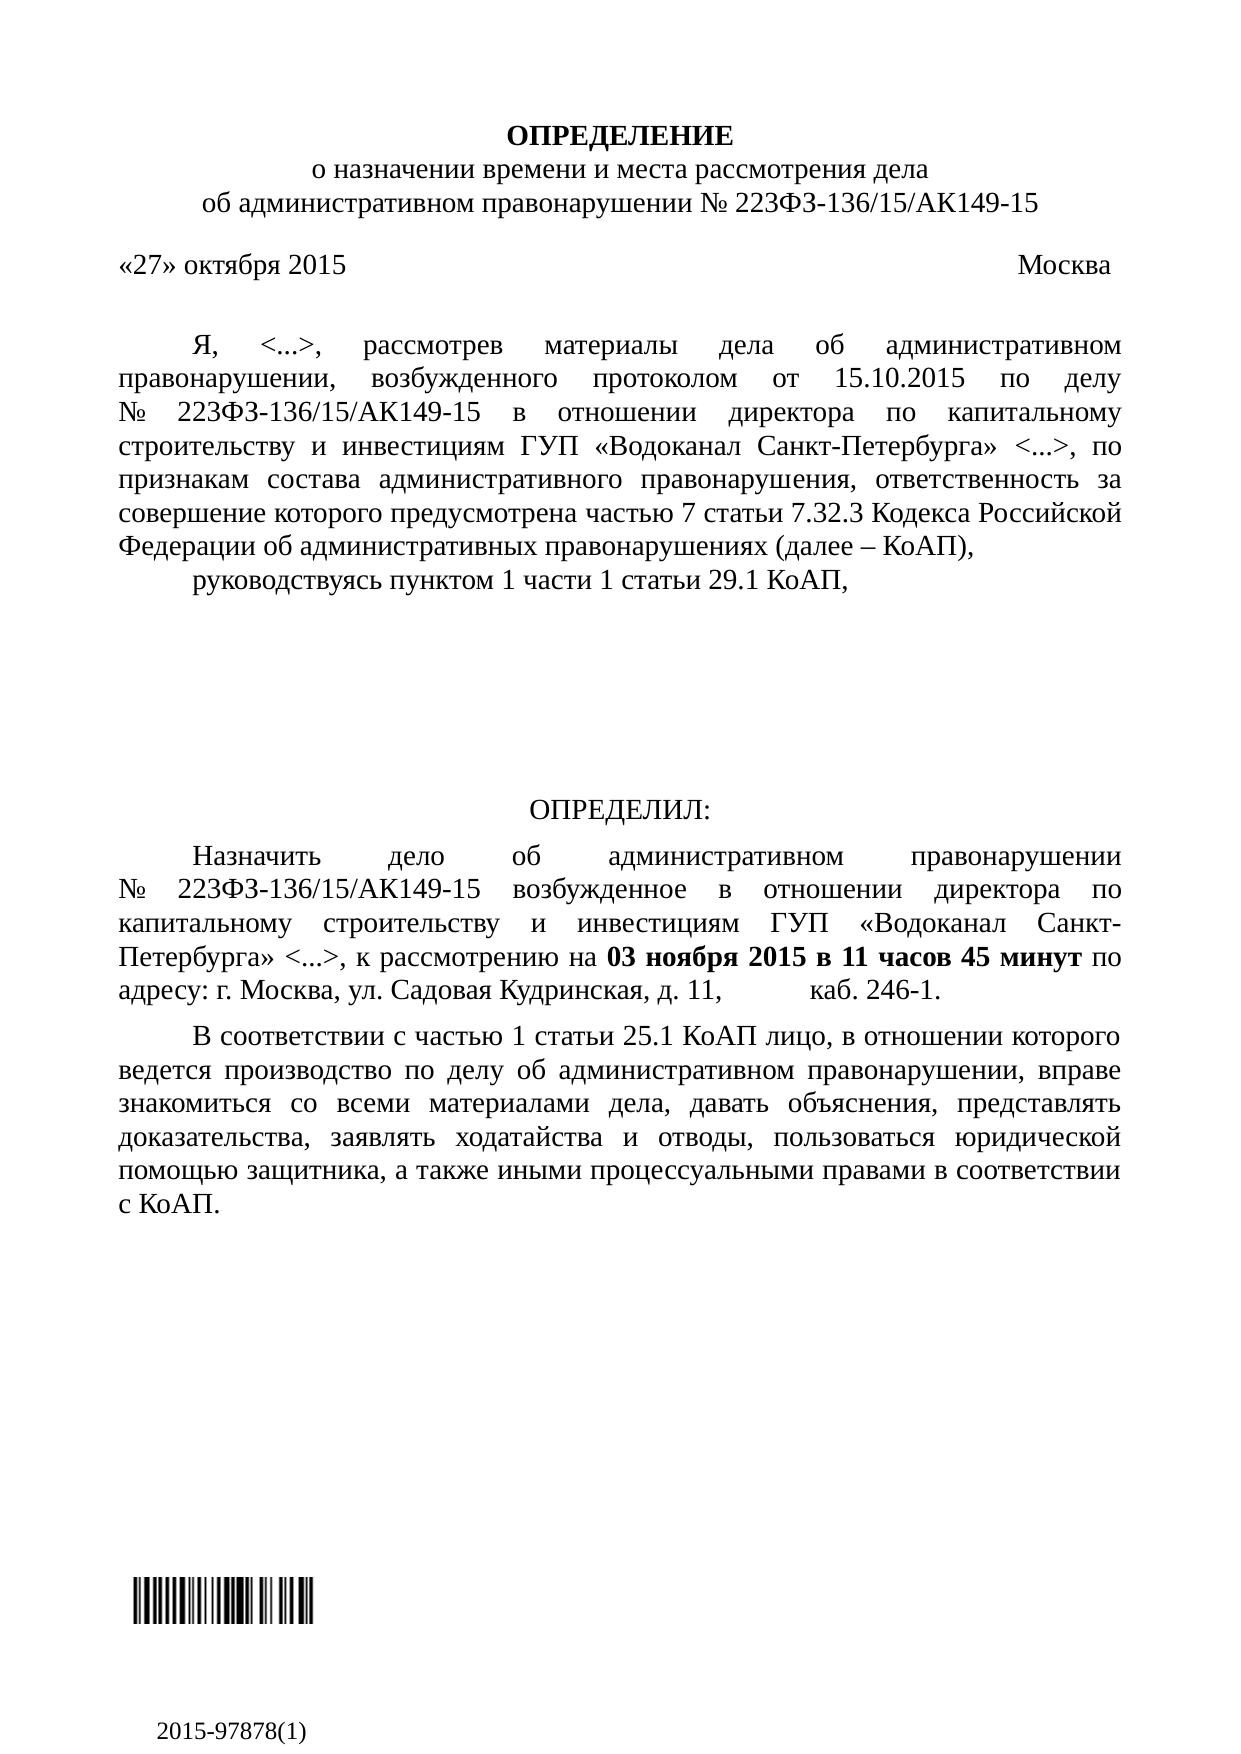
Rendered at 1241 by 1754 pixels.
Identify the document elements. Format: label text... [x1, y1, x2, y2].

text руководствуясь пунктом 1 части 1 статьи 29.1 КоАП, [118, 562, 1122, 595]
text Назначить дело об административном правонарушении № 223ФЗ-136/15/АК149-15 возбужденное в отношении директора по капитальному строительству и инвестициям ГУП «Водоканал Санкт-Петербурга» <...>, к рассмотрению на 03 ноября 2015 в 11 часов 45 минут по адресу: г. Москва, ул. Садовая Кудринская, д. 11, каб. 246-1. [118, 838, 1122, 1006]
text ОПРЕДЕЛИЛ: [118, 792, 1122, 826]
text В соответствии с частью 1 статьи 25.1 КоАП лицо, в отношении которого ведется производство по делу об административном правонарушении, вправе знакомиться со всеми материалами дела, давать объяснения, представлять доказательства, заявлять ходатайства и отводы, пользоваться юридической помощью защитника, а также иными процессуальными правами в соответствии с КоАП. [118, 1018, 1122, 1219]
text «27» октября 2015 Москва [118, 247, 1122, 281]
text Я, <...>, рассмотрев материалы дела об административном правонарушении, возбужденного протоколом от 15.10.2015 по делу № 223ФЗ-136/15/АК149-15 в отношении директора по капитальному строительству и инвестициям ГУП «Водоканал Санкт-Петербурга» <...>, по признакам состава административного правонарушения, ответственность за совершение которого предусмотрена частью 7 статьи 7.32.3 Кодекса Российской Федерации об административных правонарушениях (далее – КоАП), [118, 327, 1122, 562]
text о назначении времени и места рассмотрения дела [118, 152, 1122, 185]
picture [118, 1577, 331, 1624]
text об административном правонарушении № 223ФЗ-136/15/АК149-15 [118, 185, 1122, 219]
subtitle ОПРЕДЕЛЕНИЕ [118, 118, 1122, 152]
